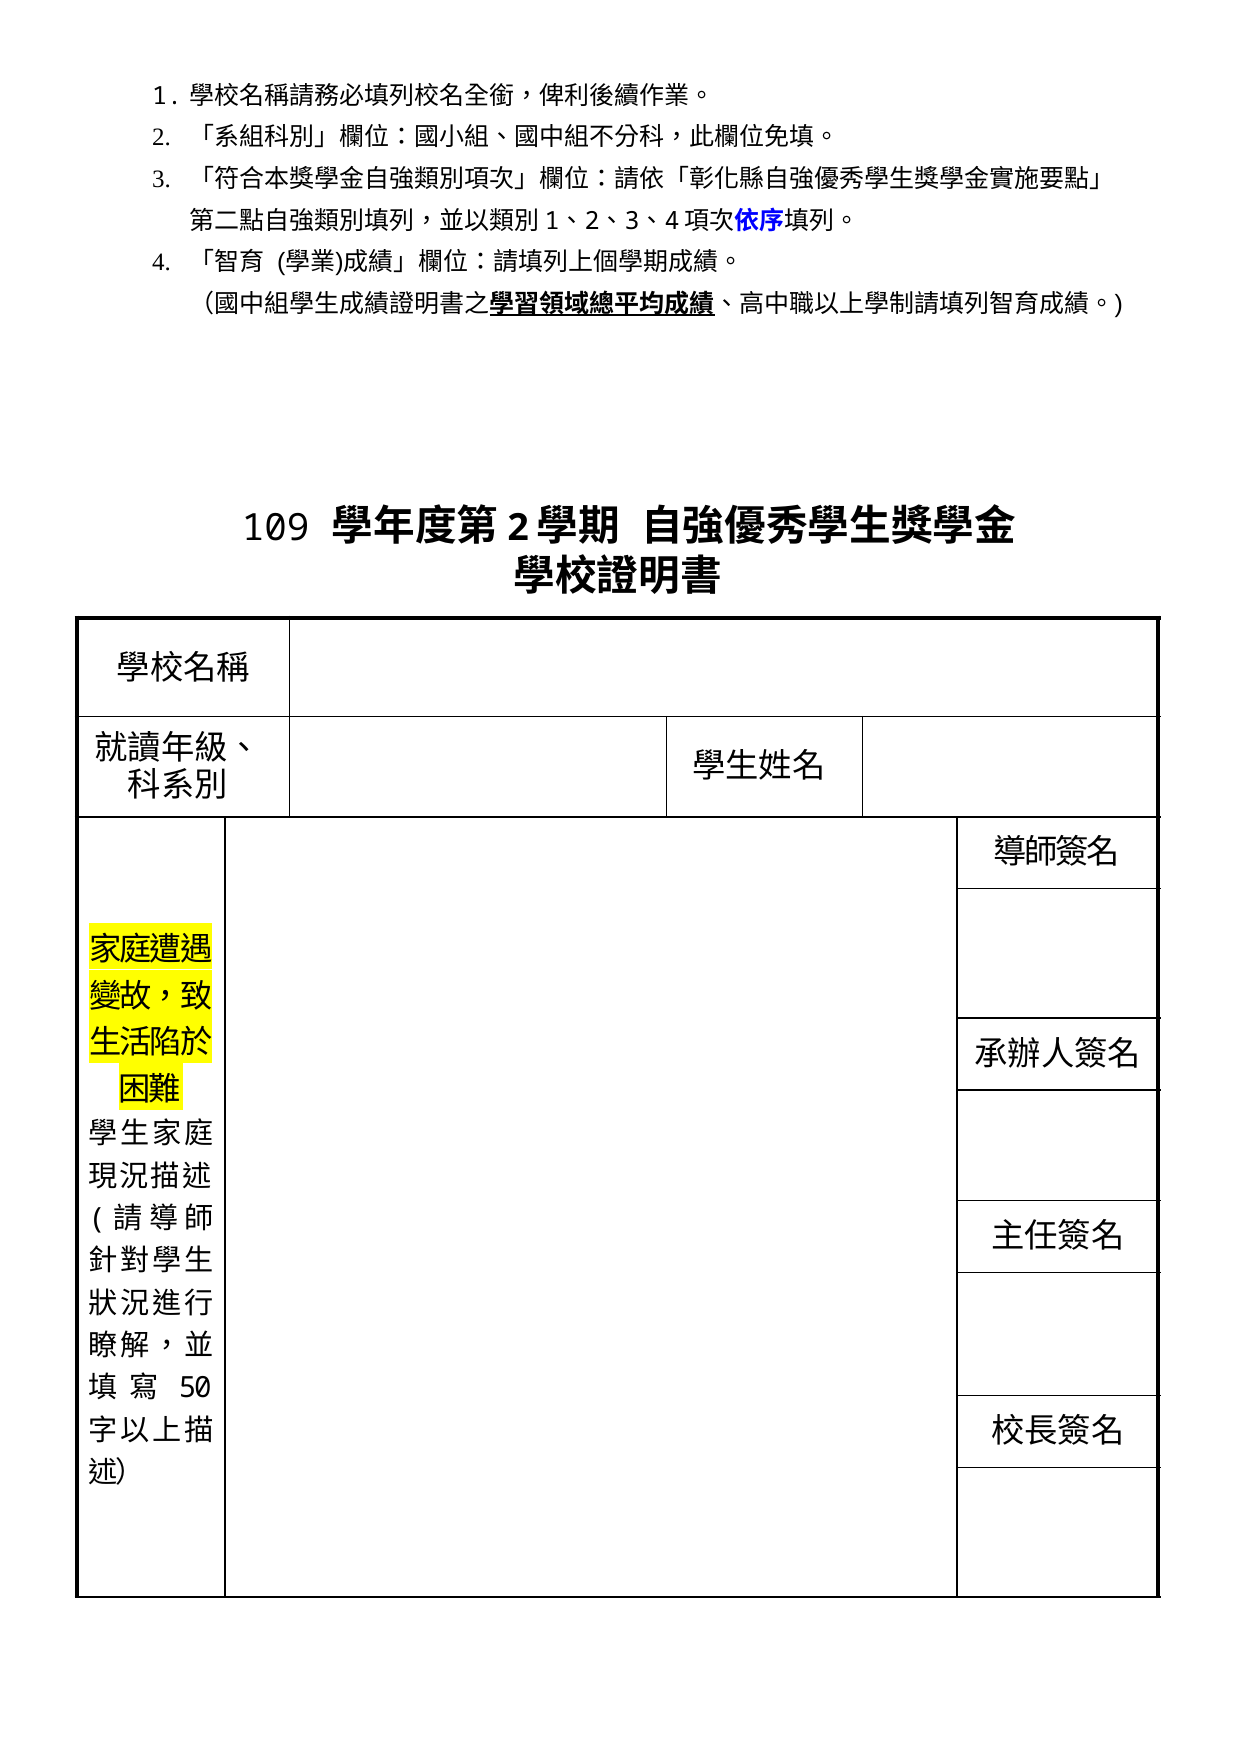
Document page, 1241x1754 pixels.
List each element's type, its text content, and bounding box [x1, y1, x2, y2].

table_cell [958, 1091, 1156, 1200]
list 「智育 (學業)成績」欄位：請填列上個學期成績。 [152, 237, 1163, 279]
table_cell 就讀年級、 科系別 [79, 717, 289, 816]
list （國中組學生成績證明書之學習領域總平均成績、高中職以上學制請填列智育成績。) [152, 279, 1163, 321]
table_cell 主任簽名 [958, 1201, 1156, 1271]
table_cell [226, 818, 956, 1596]
list 學校名稱請務必填列校名全銜，俾利後續作業。 [152, 71, 1163, 112]
table_cell [958, 1273, 1156, 1395]
table_cell 家庭遭遇變故，致生活陷於困難 學生家庭現況描述(請導師針對學生狀況進行瞭解，並填寫50字以上描述） [79, 818, 224, 1596]
table_cell [863, 717, 1156, 816]
table_cell 校長簽名 [958, 1396, 1156, 1466]
table_cell 學校名稱 [79, 620, 289, 716]
table_cell 學生姓名 [667, 717, 862, 816]
table_cell [958, 1468, 1156, 1596]
table_cell 承辦人簽名 [958, 1019, 1156, 1089]
table_header 109 學年度第2學期 自強優秀學生獎學金 學校證明書 [77, 486, 1158, 616]
table_cell [290, 620, 1156, 716]
list 「系組科別」欄位：國小組、國中組不分科，此欄位免填。 [152, 112, 1163, 154]
list 「符合本獎學金自強類別項次」欄位：請依「彰化縣自強優秀學生獎學金實施要點」 第二點自強類別填列，並以類別1、2、3、4項次依序填列。 [152, 154, 1163, 237]
table_cell [958, 889, 1156, 1017]
table_cell [290, 717, 666, 816]
table_cell 導師簽名 [958, 818, 1156, 888]
